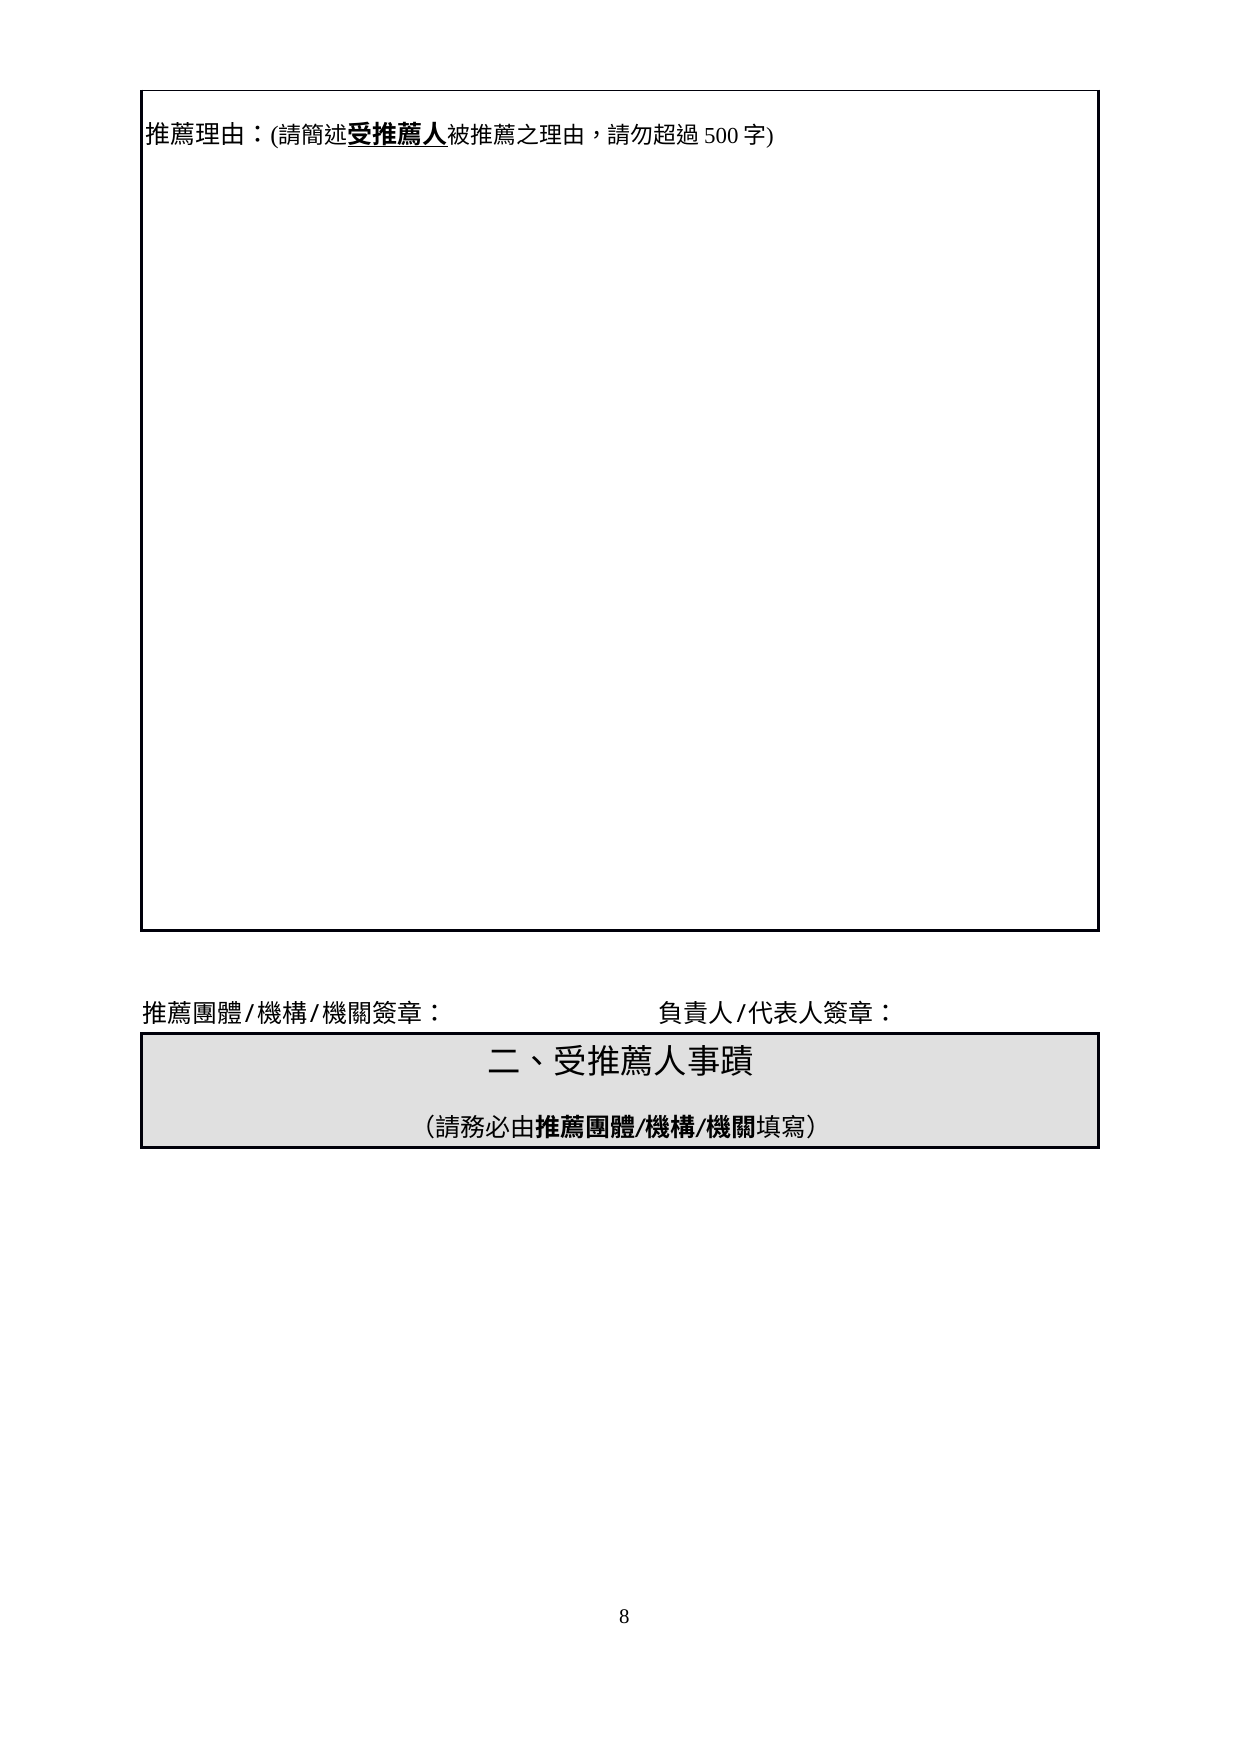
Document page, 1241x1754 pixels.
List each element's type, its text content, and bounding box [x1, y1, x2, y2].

table_cell 推薦理由：(請簡述受推薦人被推薦之理由，請勿超過500字) [143, 91, 1097, 929]
text 推薦團體/機構/機關簽章： 負責人/代表人簽章： [142, 970, 1098, 1032]
table_header 二、受推薦人事蹟 （請務必由推薦團體/機構/機關填寫） [143, 1035, 1097, 1146]
